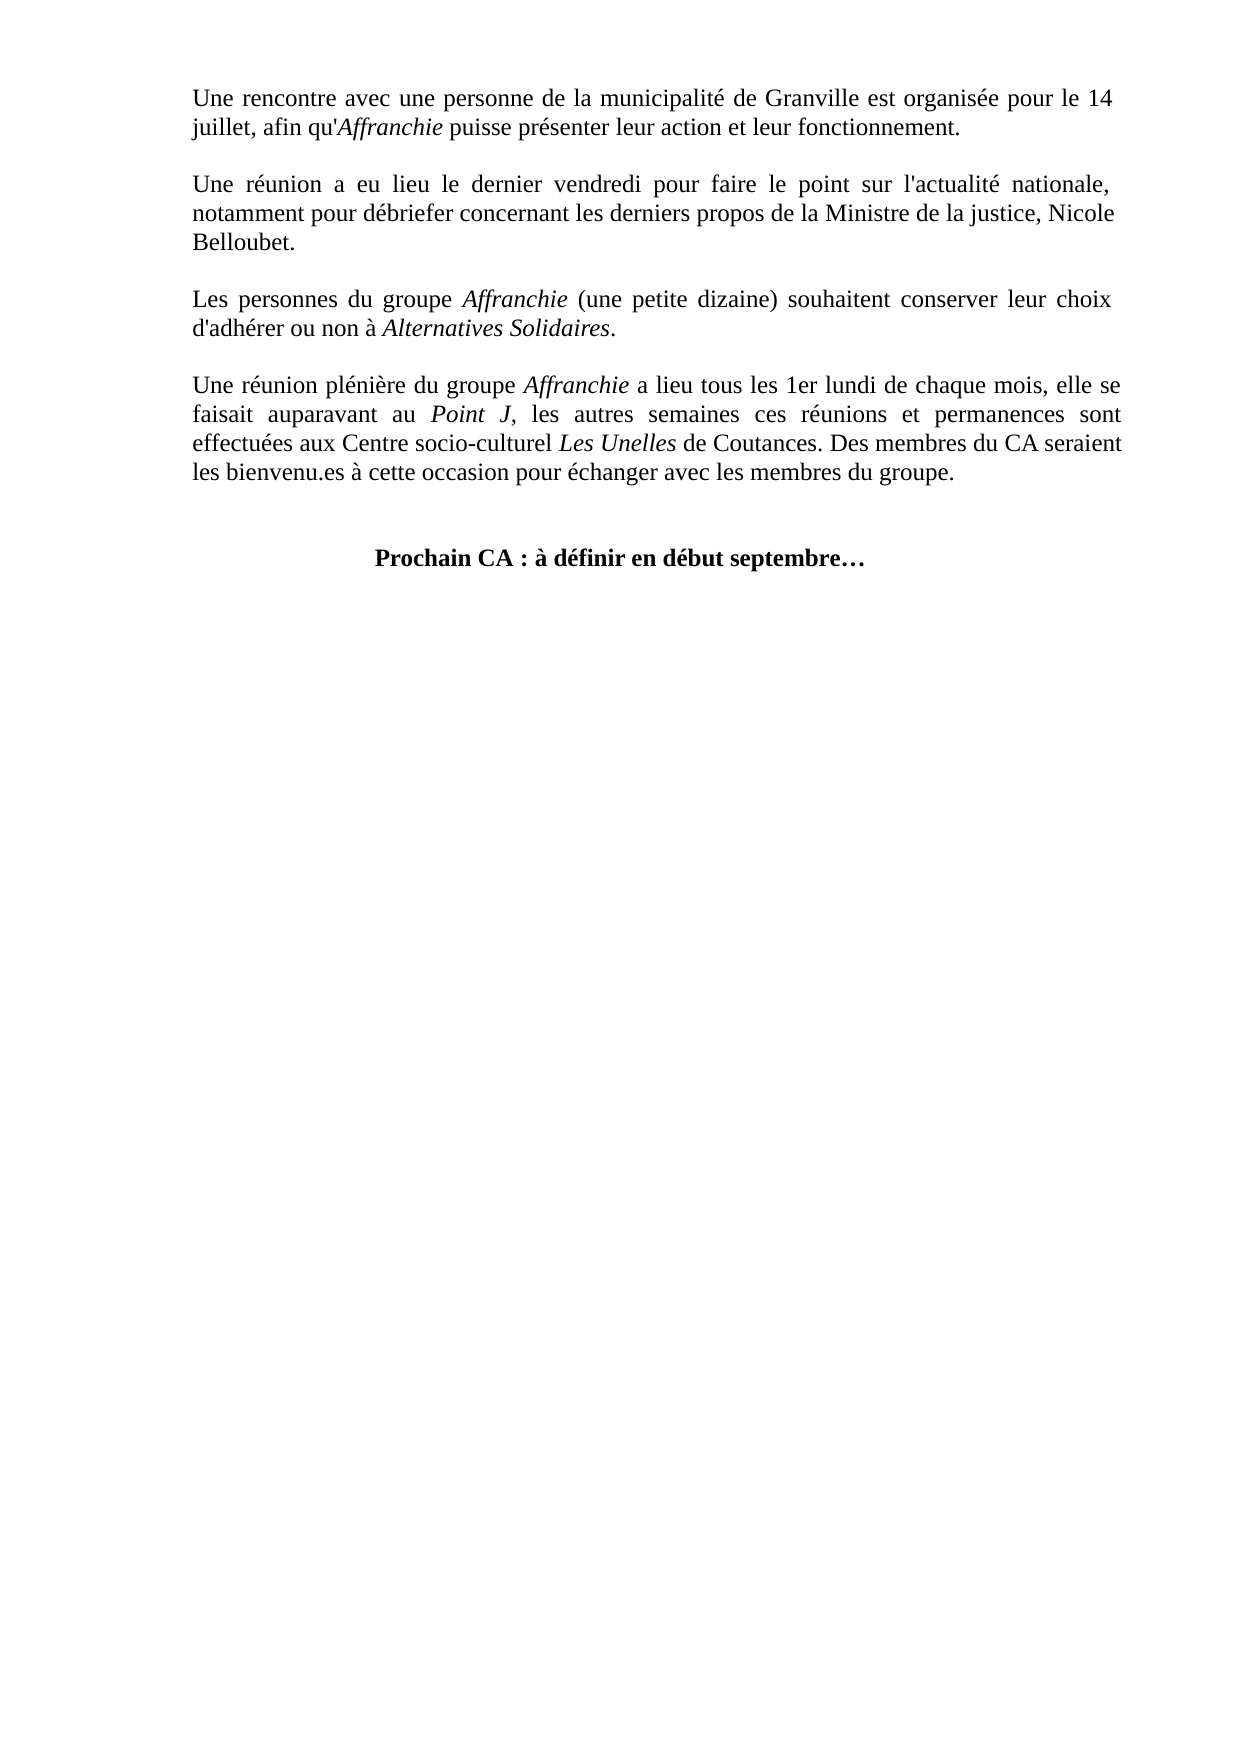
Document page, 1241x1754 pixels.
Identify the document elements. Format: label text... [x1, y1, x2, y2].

text Prochain CA : à définir en début septembre… [118, 543, 1122, 572]
text Une rencontre avec une personne de la municipalité de Granville est organisée pour le 14 juillet, afin qu'Affranchie puisse présenter leur action et leur fonctionnement. [118, 83, 1122, 140]
text Une réunion a eu lieu le dernier vendredi pour faire le point sur l'actualité nationale, notamment pour débriefer concernant les derniers propos de la Ministre de la justice, Nicole Belloubet. [118, 169, 1122, 255]
text Les personnes du groupe Affranchie (une petite dizaine) souhaitent conserver leur choix d'adhérer ou non à Alternatives Solidaires. [118, 284, 1122, 342]
text Une réunion plénière du groupe Affranchie a lieu tous les 1er lundi de chaque mois, elle se faisait auparavant au Point J, les autres semaines ces réunions et permanences sont effectuées aux Centre socio-culturel Les Unelles de Coutances. Des membres du CA seraient les bienvenu.es à cette occasion pour échanger avec les membres du groupe. [192, 370, 1122, 485]
